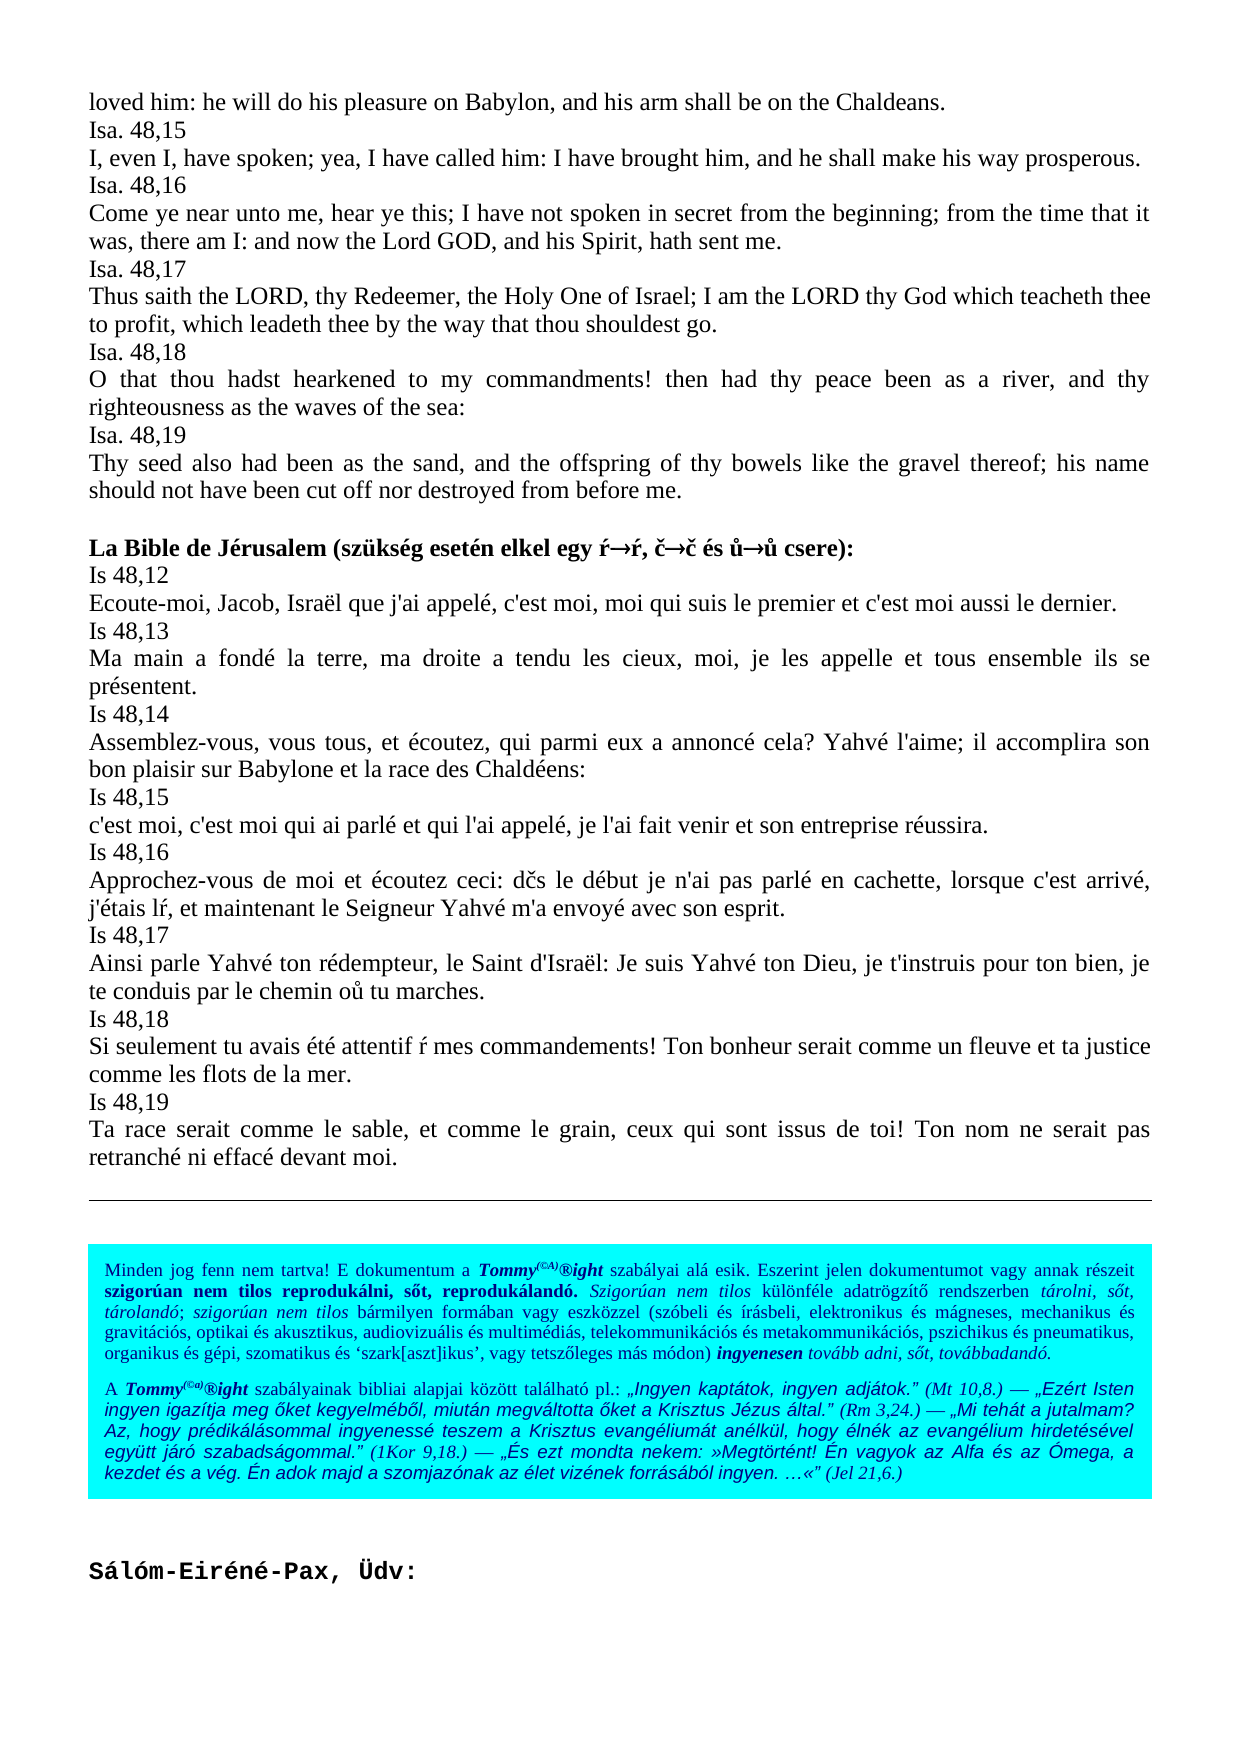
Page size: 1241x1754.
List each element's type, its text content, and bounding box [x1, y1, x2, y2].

text O that thou hadst hearkened to my commandments! then had thy peace been as a river, and thy righteousness as the waves of the sea: [88, 366, 1152, 421]
text Approchez-vous de moi et écoutez ceci: dčs le début je n'ai pas parlé en cachette, lorsque c'est arrivé, j'étais lŕ, et maintenant le Seigneur Yahvé m'a envoyé avec son esprit. [88, 866, 1152, 922]
text Is 48,19 [88, 1088, 1152, 1116]
text Is 48,12 [88, 561, 1152, 589]
text Is 48,15 [88, 783, 1152, 811]
text Minden jog fenn nem tartva! E dokumentum a Tommy(©A)®ight szabályai alá esik. Eszerint jelen dokumentumot vagy annak részeit szigorúan nem tilos reprodukálni, sőt, reprodukálandó. Szigorúan nem tilos különféle adatrögzítő rendszerben tárolni, sőt, tárolandó; szigorúan nem tilos bármilyen formában vagy eszközzel (szóbeli és írásbeli, elektronikus és mágneses, mechanikus és gravitációs, optikai és akusztikus, audiovizuális és multimédiás, telekommunikációs és metakommunikációs, pszichikus és pneumatikus, organikus és gépi, szomatikus és ‘szark[aszt]ikus’, vagy tetszőleges más módon) ingyenesen tovább adni, sőt, továbbadandó. [90, 1245, 1151, 1362]
text Is 48,18 [88, 1005, 1152, 1032]
text Isa. 48,15 [88, 116, 1152, 144]
text Isa. 48,18 [88, 338, 1152, 366]
text Si seulement tu avais été attentif ŕ mes commandements! Ton bonheur serait comme un fleuve et ta justice comme les flots de la mer. [88, 1032, 1152, 1088]
text c'est moi, c'est moi qui ai parlé et qui l'ai appelé, je l'ai fait venir et son entreprise réussira. [88, 811, 1152, 838]
text Isa. 48,16 [88, 172, 1152, 199]
text I, even I, have spoken; yea, I have called him: I have brought him, and he shall make his way prosperous. [88, 144, 1152, 172]
text Come ye near unto me, hear ye this; I have not spoken in secret from the beginning; from the time that it was, there am I: and now the Lord GOD, and his Spirit, hath sent me. [88, 199, 1152, 255]
text Isa. 48,17 [88, 255, 1152, 282]
text La Bible de Jérusalem (szükség esetén elkel egy ŕŕ, čč és ůů csere): [88, 534, 1152, 561]
text Is 48,16 [88, 838, 1152, 866]
text Ainsi parle Yahvé ton rédempteur, le Saint d'Israël: Je suis Yahvé ton Dieu, je t'instruis pour ton bien, je te conduis par le chemin oů tu marches. [88, 949, 1152, 1005]
text Thy seed also had been as the sand, and the offspring of thy bowels like the gravel thereof; his name should not have been cut off nor destroyed from before me. [88, 449, 1152, 504]
text Is 48,13 [88, 617, 1152, 644]
text Assemblez-vous, vous tous, et écoutez, qui parmi eux a annoncé cela? Yahvé l'aime; il accomplira son bon plaisir sur Babylone et la race des Chaldéens: [88, 728, 1152, 783]
text A Tommy(©a)®ight szabályainak bibliai alapjai között található pl.: „Ingyen kaptátok, ingyen adjátok.” (Mt 10,8.) ― „Ezért Isten ingyen igazítja meg őket kegyelméből, miután megváltotta őket a Krisztus Jézus által.” (Rm 3,24.) ― „Mi tehát a jutalmam? Az, hogy prédikálásommal ingyenessé teszem a Krisztus evangéliumát anélkül, hogy élnék az evangélium hirdetésével együtt járó szabadságommal.” (1Kor 9,18.) ― „És ezt mondta nekem: »Megtörtént! Én vagyok az Alfa és az Ómega, a kezdet és a vég. Én adok majd a szomjazónak az élet vizének forrásából ingyen. …«” (Jel 21,6.) [90, 1362, 1151, 1498]
text loved him: he will do his pleasure on Babylon, and his arm shall be on the Chaldeans. [88, 88, 1152, 116]
text Is 48,14 [88, 700, 1152, 728]
text Ma main a fondé la terre, ma droite a tendu les cieux, moi, je les appelle et tous ensemble ils se présentent. [88, 644, 1152, 700]
text Ecoute-moi, Jacob, Israël que j'ai appelé, c'est moi, moi qui suis le premier et c'est moi aussi le dernier. [88, 589, 1152, 617]
text Sálóm-Eiréné-Pax, Üdv: [88, 1558, 1152, 1587]
text Ta race serait comme le sable, et comme le grain, ceux qui sont issus de toi! Ton nom ne serait pas retranché ni effacé devant moi. [88, 1116, 1152, 1171]
text Thus saith the LORD, thy Redeemer, the Holy One of Israel; I am the LORD thy God which teacheth thee to profit, which leadeth thee by the way that thou shouldest go. [88, 282, 1152, 338]
text Is 48,17 [88, 922, 1152, 949]
text Isa. 48,19 [88, 421, 1152, 449]
